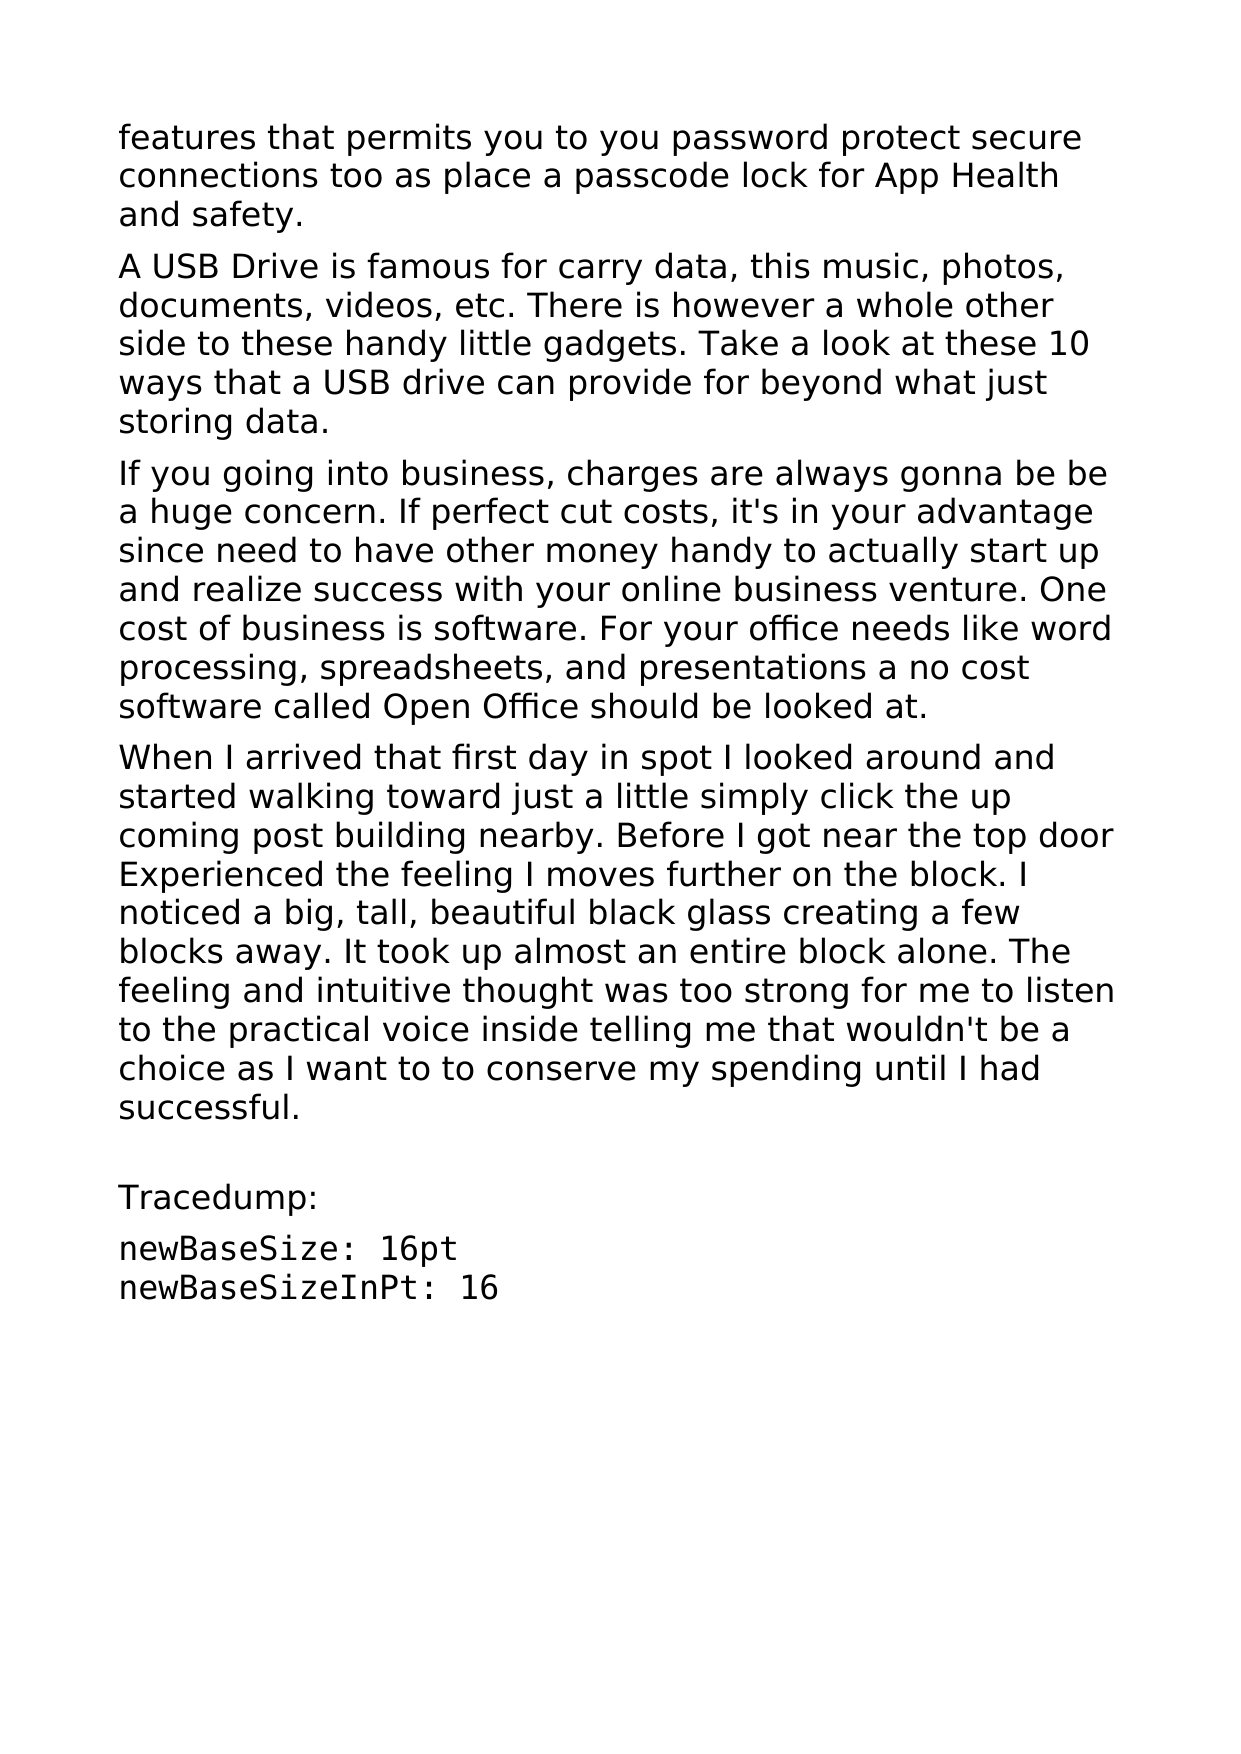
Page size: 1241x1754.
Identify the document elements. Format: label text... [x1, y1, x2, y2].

text Tracedump: [118, 1139, 1122, 1217]
text If you going into business, charges are always gonna be be a huge concern. If perfect cut costs, it's in your advantage since need to have other money handy to actually start up and realize success with your online business venture. One cost of business is software. For your office needs like word processing, spreadsheets, and presentations a no cost software called Open Office should be looked at. [118, 454, 1122, 726]
text features that permits you to you password protect secure connections too as place a passcode lock for App Health and safety. [118, 118, 1122, 235]
text newBaseSize: 16pt newBaseSizeInPt: 16 [118, 1230, 1122, 1307]
text When I arrived that first day in spot I looked around and started walking toward just a little simply click the up coming post building nearby. Before I got near the top door Experienced the feeling I moves further on the block. I noticed a big, tall, beautiful black glass creating a few blocks away. It took up almost an entire block alone. The feeling and intuitive thought was too strong for me to listen to the practical voice inside telling me that wouldn't be a choice as I want to to conserve my spending until I had successful. [118, 738, 1122, 1127]
text A USB Drive is famous for carry data, this music, photos, documents, videos, etc. There is however a whole other side to these handy little gadgets. Take a look at these 10 ways that a USB drive can provide for beyond what just storing data. [118, 247, 1122, 441]
